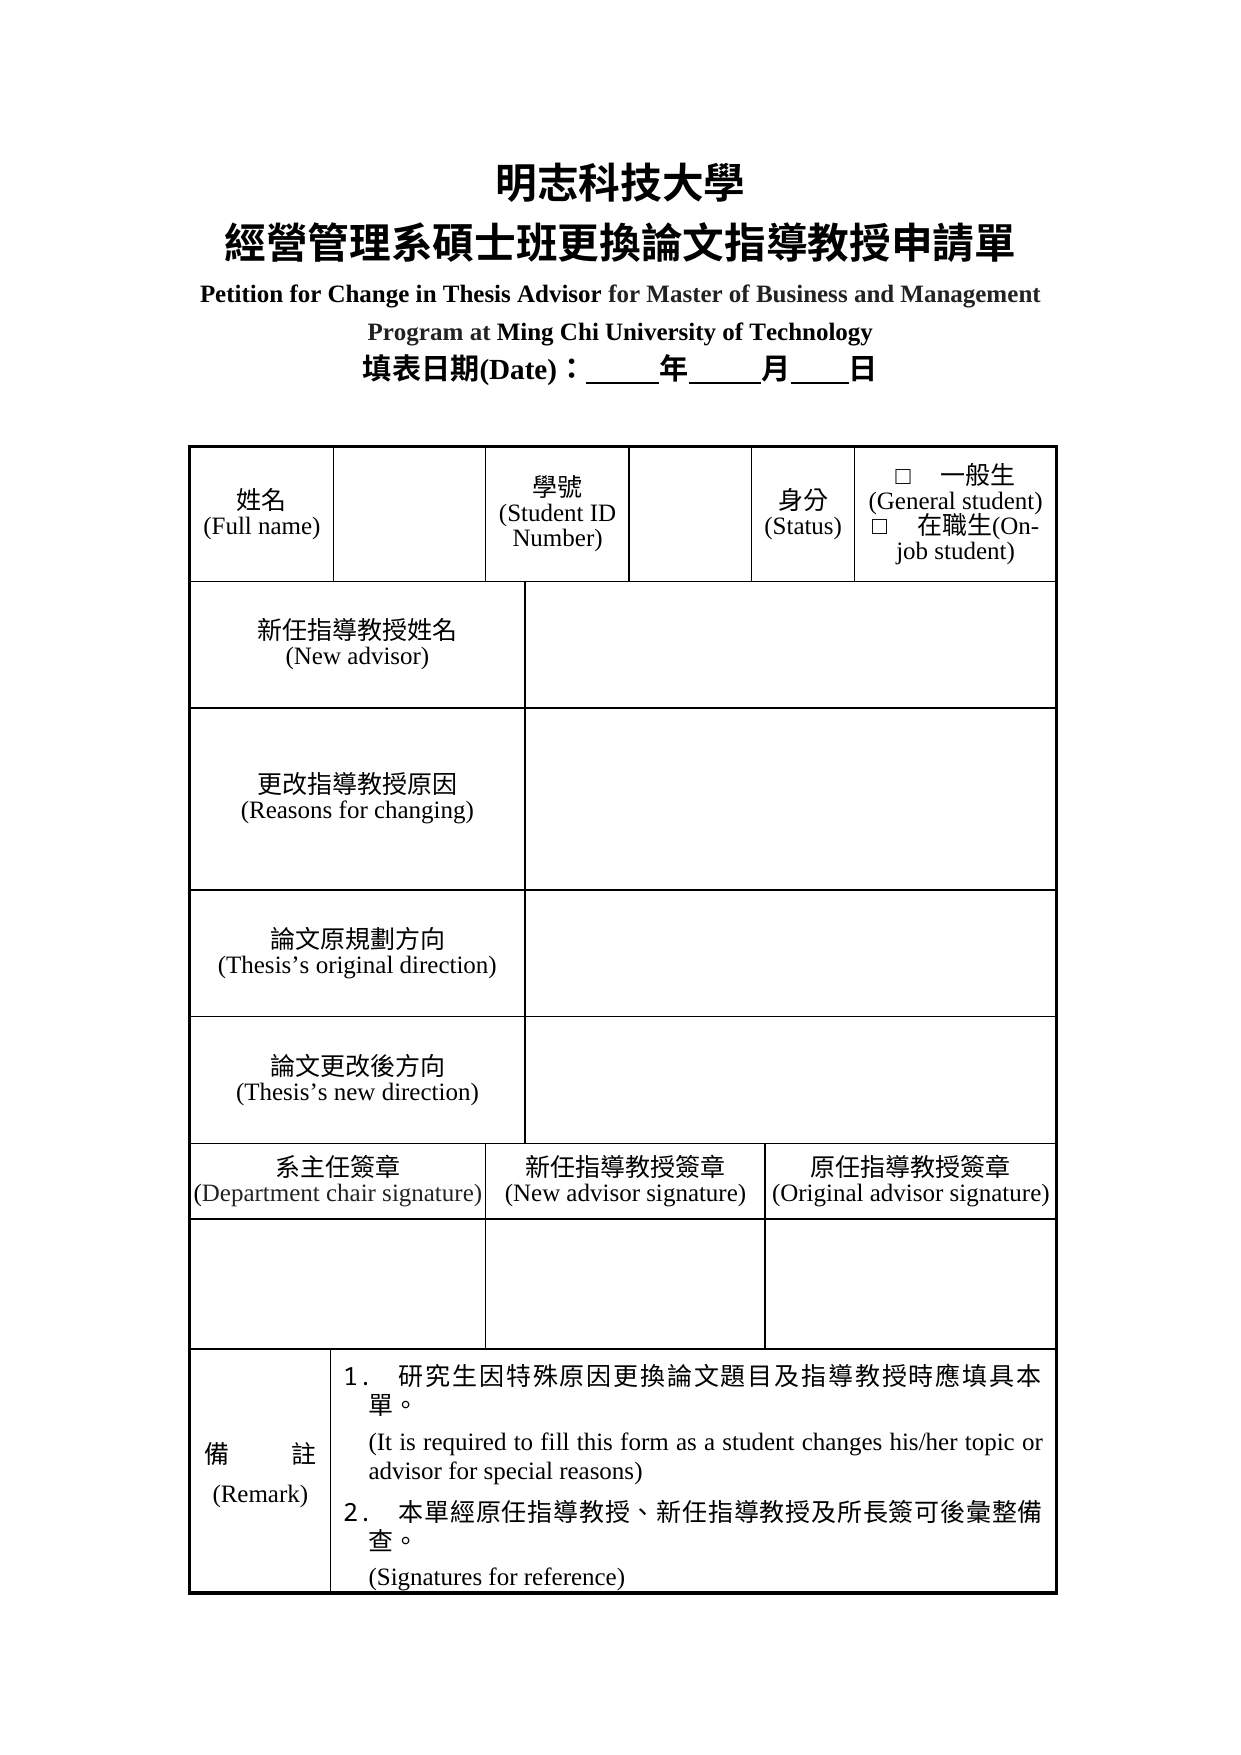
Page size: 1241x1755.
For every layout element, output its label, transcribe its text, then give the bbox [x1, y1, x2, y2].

table_cell 研究生因特殊原因更換論文題目及指導教授時應填具本單。 (It is required to fill this form as a student changes his/her topic or advisor for special reasons) 本單經原任指導教授、新任指導教授及所長簽可後彙整備查。 (Signatures for reference) [331, 1350, 1055, 1591]
table_cell 原任指導教授簽章 (Original advisor signature) [766, 1144, 1055, 1218]
table_cell [766, 1220, 1055, 1348]
table_cell [526, 1017, 1055, 1143]
table_cell 系主任簽章 (Department chair signature) [191, 1144, 485, 1218]
table_header 身分 (Status) [752, 448, 854, 581]
table_header [334, 448, 485, 581]
table_header □ 一般生(General student) □ 在職生(On-job student) [855, 448, 1055, 581]
table_cell [526, 709, 1055, 889]
table_cell [191, 1220, 485, 1348]
table_cell [486, 1220, 764, 1348]
table_cell [526, 582, 1055, 707]
table_cell 新任指導教授姓名 (New advisor) [191, 582, 524, 707]
text 填表日期(Date)： 年 月 日 [187, 346, 1053, 388]
table_cell [526, 891, 1055, 1016]
text 明志科技大學 [187, 150, 1053, 210]
table_cell 論文更改後方向 (Thesis’s new direction) [191, 1017, 524, 1143]
table_cell 新任指導教授簽章 (New advisor signature) [486, 1144, 764, 1218]
table_cell 更改指導教授原因 (Reasons for changing) [191, 709, 524, 889]
table_header 姓名 (Full name) [191, 448, 333, 581]
text 經營管理系碩士班更換論文指導教授申請單 [187, 210, 1053, 271]
text Petition for Change in Thesis Advisor for Master of Business and Management Program at Ming Chi University of Technology [187, 271, 1053, 346]
table_header 學號 (Student ID Number) [486, 448, 628, 581]
table_cell 論文原規劃方向 (Thesis’s original direction) [191, 891, 524, 1016]
table_header [630, 448, 751, 581]
table_cell 備 註 (Remark) [191, 1350, 330, 1591]
